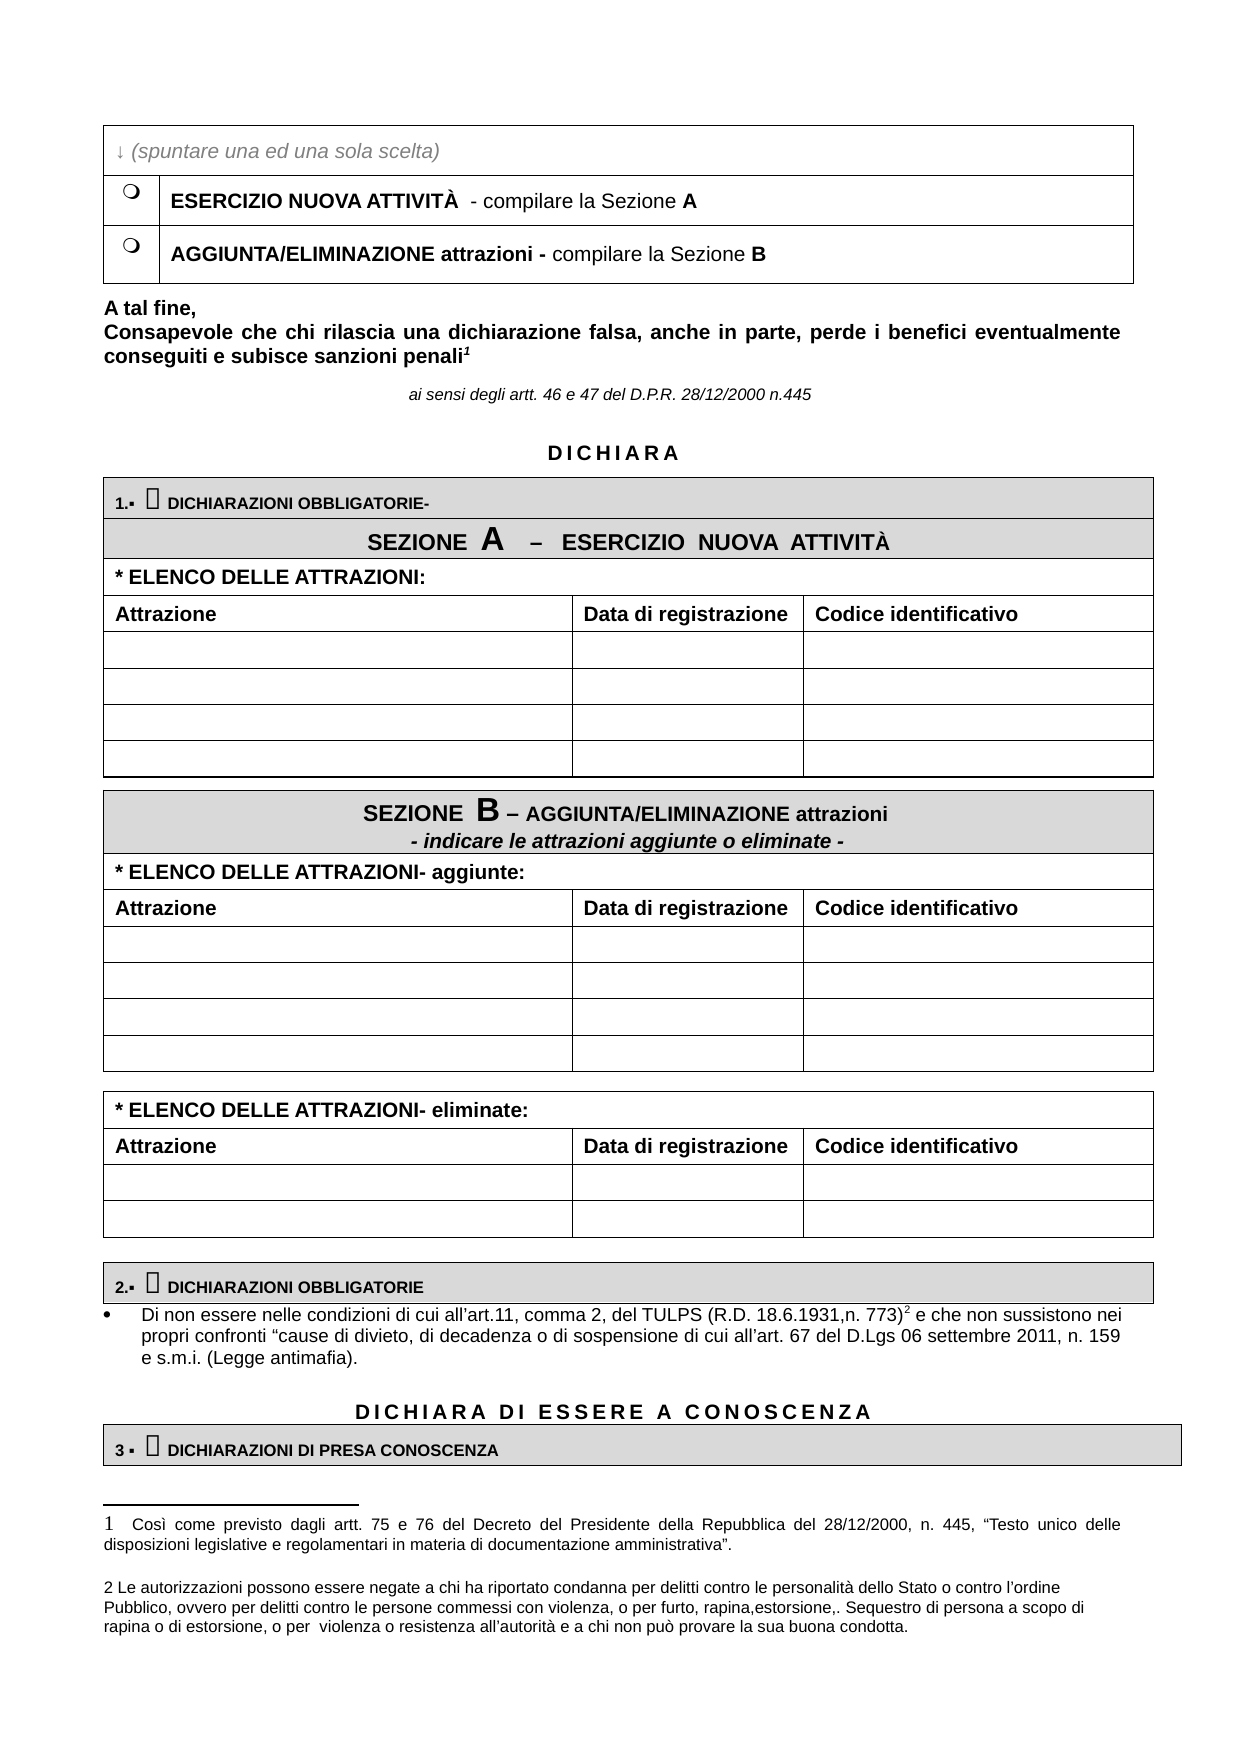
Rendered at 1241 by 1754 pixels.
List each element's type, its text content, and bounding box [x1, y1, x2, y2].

table_cell Attrazione [104, 1129, 572, 1164]
table_cell [573, 927, 803, 962]
table_header 2.▪  DICHIARAZIONI OBBLIGATORIE [104, 1263, 1153, 1302]
table_cell * ELENCO DELLE ATTRAZIONI- aggiunte: [104, 854, 1153, 889]
table_cell m [104, 176, 159, 225]
table_cell [104, 963, 572, 998]
table_cell [104, 1201, 572, 1237]
table_cell [804, 705, 1153, 740]
table_cell Attrazione [104, 596, 572, 631]
table_cell [804, 999, 1153, 1035]
table_cell Codice identificativo [804, 1129, 1153, 1164]
table_cell Attrazione [104, 890, 572, 926]
text A tal fine, [103, 296, 1122, 320]
table_cell Data di registrazione [573, 1129, 803, 1164]
table_cell [104, 741, 572, 776]
table_cell * ELENCO DELLE ATTRAZIONI: [104, 559, 1153, 595]
table_header * ELENCO DELLE ATTRAZIONI- eliminate: [104, 1092, 1153, 1128]
text Così come previsto dagli artt. 75 e 76 del Decreto del Presidente della Repubblica del 28/12/2000, n. 445, “Testo unico delle disposizioni legislative e regolamentari in materia di documentazione amministrativa”. [103, 1511, 1122, 1554]
table_cell Codice identificativo [804, 596, 1153, 631]
table_cell [573, 632, 803, 667]
table_cell [104, 632, 572, 667]
table_cell [104, 1165, 572, 1200]
text DICHIARA DI ESSERE A CONOSCENZA [103, 1400, 1122, 1424]
table_cell [104, 1036, 572, 1071]
table_header 3 ▪  DICHIARAZIONI DI PRESA CONOSCENZA [104, 1425, 1181, 1465]
table_cell [573, 1201, 803, 1237]
table_header 1.▪  DICHIARAZIONI OBBLIGATORIE- [104, 478, 1153, 518]
list Le autorizzazioni possono essere negate a chi ha riportato condanna per delitti contro le personalità dello Stato o contro l’ordine Pubblico, ovvero per delitti contro le persone commessi con violenza, o per furto, rapina,estorsione,. Sequestro di persona a scopo di rapina o di estorsione, o per violenza o resistenza all’autorità e a chi non può provare la sua buona condotta. [103, 1578, 1122, 1636]
table_cell [573, 963, 803, 998]
table_cell ESERCIZIO NUOVA ATTIVITà - compilare la Sezione A [160, 176, 1133, 225]
table_cell [804, 1036, 1153, 1071]
table_cell [804, 669, 1153, 704]
table_cell [804, 1201, 1153, 1237]
table_header SEZIONE B – AGGIUNTA/ELIMINAZIONE attrazioni - indicare le attrazioni aggiunte o eliminate - [104, 791, 1153, 853]
table_cell [804, 927, 1153, 962]
table_cell Codice identificativo [804, 890, 1153, 926]
table_cell [573, 999, 803, 1035]
table_cell [573, 1165, 803, 1200]
table_cell [804, 963, 1153, 998]
table_header ↓ (spuntare una ed una sola scelta) [104, 126, 1133, 175]
table_cell Data di registrazione [573, 596, 803, 631]
table_cell [104, 999, 572, 1035]
table_cell [104, 705, 572, 740]
text DICHIARA [103, 441, 1122, 465]
text Consapevole che chi rilascia una dichiarazione falsa, anche in parte, perde i benefici eventualmente conseguiti e subisce sanzioni penali [103, 320, 1122, 368]
table_cell [573, 1036, 803, 1071]
table_cell SEZIONE A – ESERCIZIO NUOVA ATTIVITà [104, 519, 1153, 558]
table_cell AGGIUNTA/ELIMINAZIONE attrazioni - compilare la Sezione B [160, 226, 1133, 282]
table_cell [104, 927, 572, 962]
table_cell Data di registrazione [573, 890, 803, 926]
list Di non essere nelle condizioni di cui all’art.11, comma 2, del TULPS (R.D. 18.6.1931,n. 773) e che non sussistono nei propri confronti “cause di divieto, di decadenza o di sospensione di cui all’art. 67 del D.Lgs 06 settembre 2011, n. 159 e s.m.i. (Legge antimafia). [103, 1304, 1122, 1368]
table_cell [573, 705, 803, 740]
table_cell [804, 741, 1153, 776]
table_cell [573, 741, 803, 776]
table_cell [804, 632, 1153, 667]
table_cell [804, 1165, 1153, 1200]
table_cell m [104, 226, 159, 282]
table_cell [104, 669, 572, 704]
table_cell [573, 669, 803, 704]
text ai sensi degli artt. 46 e 47 del D.P.R. 28/12/2000 n.445 [103, 380, 1122, 404]
